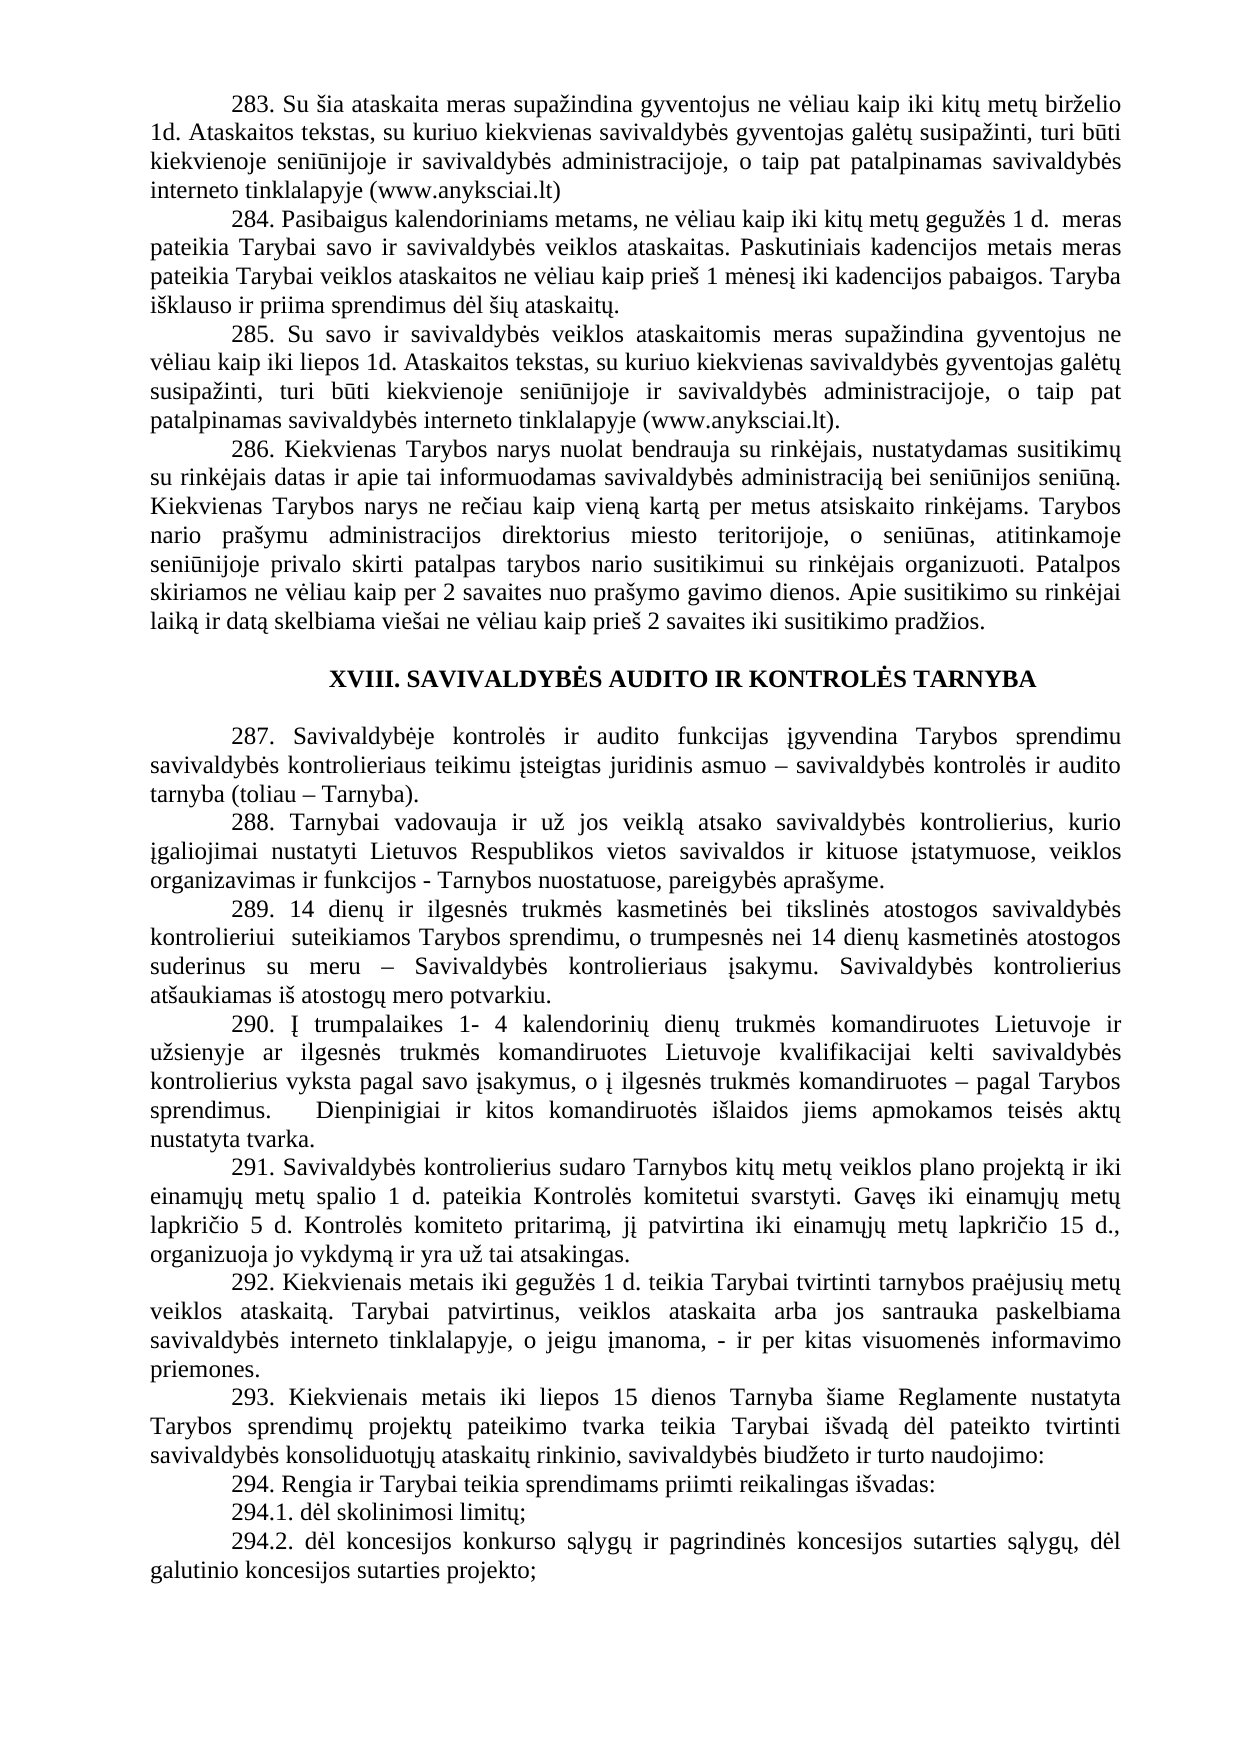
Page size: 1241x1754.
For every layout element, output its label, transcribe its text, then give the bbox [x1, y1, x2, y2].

text 283. Su šia ataskaita meras supažindina gyventojus ne vėliau kaip iki kitų metų birželio 1d. Ataskaitos tekstas, su kuriuo kiekvienas savivaldybės gyventojas galėtų susipažinti, turi būti kiekvienoje seniūnijoje ir savivaldybės administracijoje, o taip pat patalpinamas savivaldybės interneto tinklalapyje (www.anyksciai.lt) [150, 89, 1122, 204]
text 290. Į trumpalaikes 1- 4 kalendorinių dienų trukmės komandiruotes Lietuvoje ir užsienyje ar ilgesnės trukmės komandiruotes Lietuvoje kvalifikacijai kelti savivaldybės kontrolierius vyksta pagal savo įsakymus, o į ilgesnės trukmės komandiruotes – pagal Tarybos sprendimus. Dienpinigiai ir kitos komandiruotės išlaidos jiems apmokamos teisės aktų nustatyta tvarka. [150, 1009, 1122, 1152]
text 294. Rengia ir Tarybai teikia sprendimams priimti reikalingas išvadas: [150, 1469, 1122, 1497]
text 287. Savivaldybėje kontrolės ir audito funkcijas įgyvendina Tarybos sprendimu savivaldybės kontrolieriaus teikimu įsteigtas juridinis asmuo – savivaldybės kontrolės ir audito tarnyba (toliau – Tarnyba). [150, 721, 1122, 807]
text 294.2. dėl koncesijos konkurso sąlygų ir pagrindinės koncesijos sutarties sąlygų, dėl galutinio koncesijos sutarties projekto; [150, 1526, 1122, 1584]
text 284. Pasibaigus kalendoriniams metams, ne vėliau kaip iki kitų metų gegužės 1 d. meras pateikia Tarybai savo ir savivaldybės veiklos ataskaitas. Paskutiniais kadencijos metais meras pateikia Tarybai veiklos ataskaitos ne vėliau kaip prieš 1 mėnesį iki kadencijos pabaigos. Taryba išklauso ir priima sprendimus dėl šių ataskaitų. [150, 204, 1122, 319]
text 289. 14 dienų ir ilgesnės trukmės kasmetinės bei tikslinės atostogos savivaldybės kontrolieriui suteikiamos Tarybos sprendimu, o trumpesnės nei 14 dienų kasmetinės atostogos suderinus su meru – Savivaldybės kontrolieriaus įsakymu. Savivaldybės kontrolierius atšaukiamas iš atostogų mero potvarkiu. [150, 894, 1122, 1009]
text 293. Kiekvienais metais iki liepos 15 dienos Tarnyba šiame Reglamente nustatyta Tarybos sprendimų projektų pateikimo tvarka teikia Tarybai išvadą dėl pateikto tvirtinti savivaldybės konsoliduotųjų ataskaitų rinkinio, savivaldybės biudžeto ir turto naudojimo: [150, 1382, 1122, 1469]
text XVIII. SAVIVALDYBĖS AUDITO IR KONTROLĖS TARNYBA [150, 664, 1122, 692]
text 285. Su savo ir savivaldybės veiklos ataskaitomis meras supažindina gyventojus ne vėliau kaip iki liepos 1d. Ataskaitos tekstas, su kuriuo kiekvienas savivaldybės gyventojas galėtų susipažinti, turi būti kiekvienoje seniūnijoje ir savivaldybės administracijoje, o taip pat patalpinamas savivaldybės interneto tinklalapyje (www.anyksciai.lt). [150, 319, 1122, 434]
text 292. Kiekvienais metais iki gegužės 1 d. teikia Tarybai tvirtinti tarnybos praėjusių metų veiklos ataskaitą. Tarybai patvirtinus, veiklos ataskaita arba jos santrauka paskelbiama savivaldybės interneto tinklalapyje, o jeigu įmanoma, - ir per kitas visuomenės informavimo priemones. [150, 1267, 1122, 1382]
text 294.1. dėl skolinimosi limitų; [150, 1497, 1122, 1526]
text 288. Tarnybai vadovauja ir už jos veiklą atsako savivaldybės kontrolierius, kurio įgaliojimai nustatyti Lietuvos Respublikos vietos savivaldos ir kituose įstatymuose, veiklos organizavimas ir funkcijos - Tarnybos nuostatuose, pareigybės aprašyme. [150, 807, 1122, 894]
text 286. Kiekvienas Tarybos narys nuolat bendrauja su rinkėjais, nustatydamas susitikimų su rinkėjais datas ir apie tai informuodamas savivaldybės administraciją bei seniūnijos seniūną. Kiekvienas Tarybos narys ne rečiau kaip vieną kartą per metus atsiskaito rinkėjams. Tarybos nario prašymu administracijos direktorius miesto teritorijoje, o seniūnas, atitinkamoje seniūnijoje privalo skirti patalpas tarybos nario susitikimui su rinkėjais organizuoti. Patalpos skiriamos ne vėliau kaip per 2 savaites nuo prašymo gavimo dienos. Apie susitikimo su rinkėjai laiką ir datą skelbiama viešai ne vėliau kaip prieš 2 savaites iki susitikimo pradžios. [150, 434, 1122, 635]
text 291. Savivaldybės kontrolierius sudaro Tarnybos kitų metų veiklos plano projektą ir iki einamųjų metų spalio 1 d. pateikia Kontrolės komitetui svarstyti. Gavęs iki einamųjų metų lapkričio 5 d. Kontrolės komiteto pritarimą, jį patvirtina iki einamųjų metų lapkričio 15 d., organizuoja jo vykdymą ir yra už tai atsakingas. [150, 1152, 1122, 1267]
